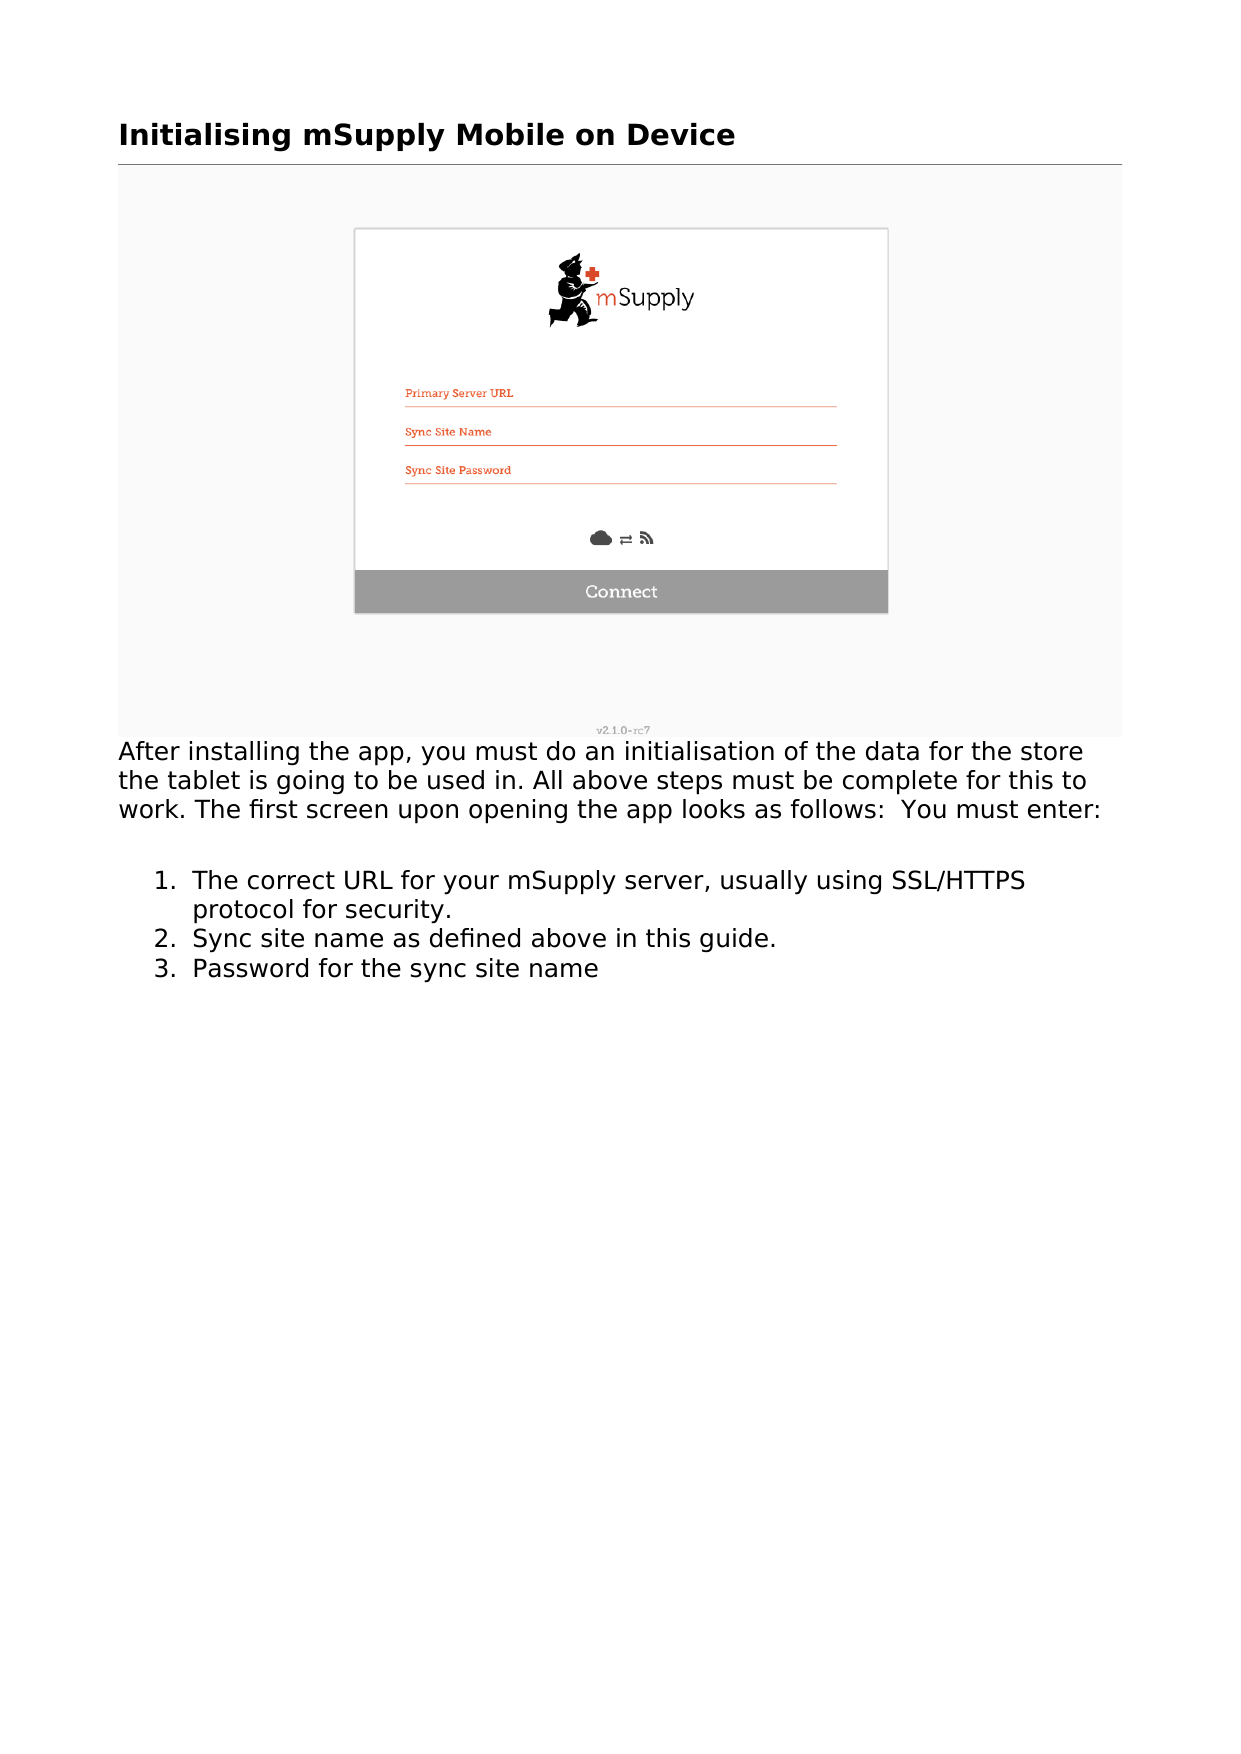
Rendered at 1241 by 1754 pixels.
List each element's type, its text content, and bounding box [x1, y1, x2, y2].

picture [118, 164, 1123, 737]
list Password for the sync site name [177, 954, 1122, 983]
list The correct URL for your mSupply server, usually using SSL/HTTPS protocol for security. [177, 866, 1122, 924]
text After installing the app, you must do an initialisation of the data for the store the tablet is going to be used in. All above steps must be complete for this to work. The first screen upon opening the app looks as follows: You must enter: [118, 737, 1122, 824]
list Sync site name as defined above in this guide. [177, 924, 1122, 954]
subtitle Initialising mSupply Mobile on Device [118, 118, 1122, 152]
